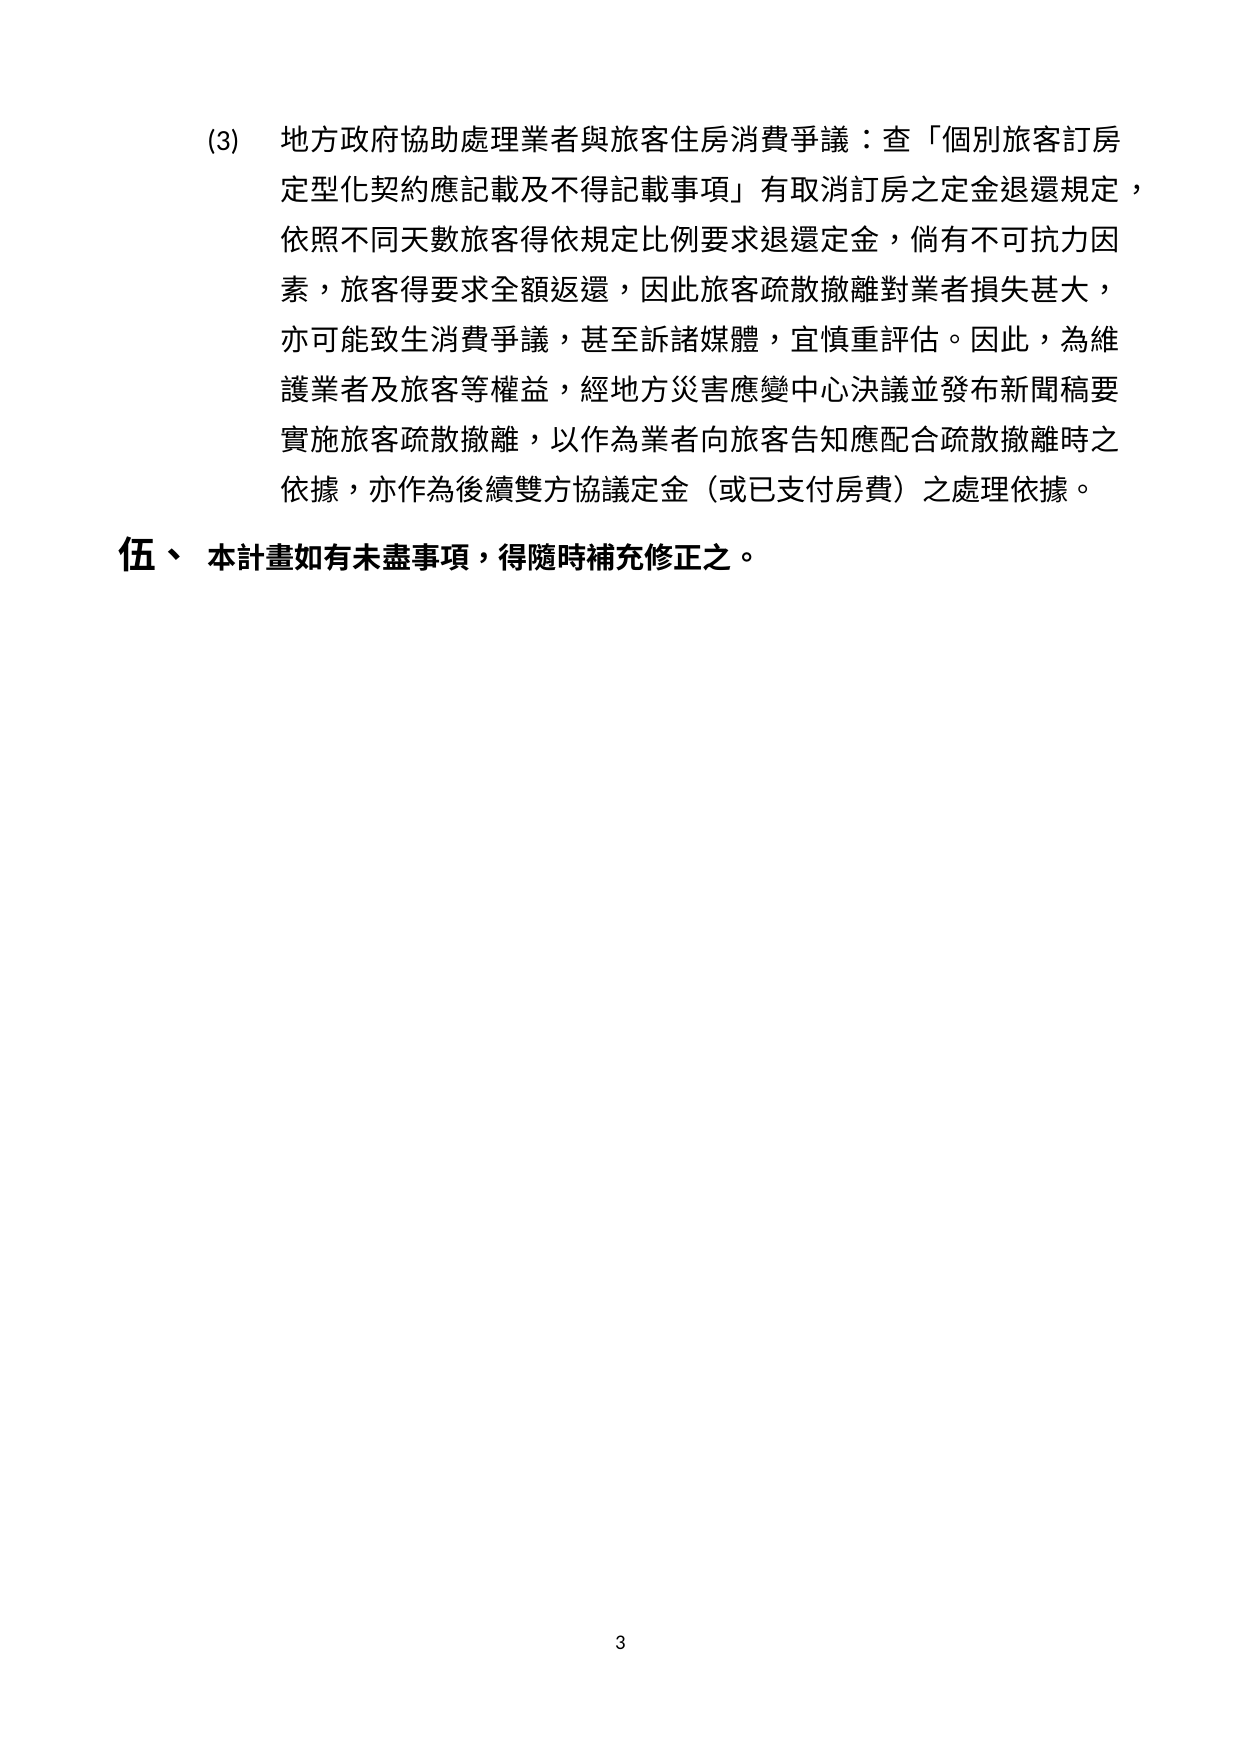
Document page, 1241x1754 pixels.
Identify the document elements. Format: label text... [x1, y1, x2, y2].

list 本計畫如有未盡事項，得隨時補充修正之。 [118, 516, 1122, 579]
list 地方政府協助處理業者與旅客住房消費爭議：查「個別旅客訂房定型化契約應記載及不得記載事項」有取消訂房之定金退還規定，依照不同天數旅客得依規定比例要求退還定金，倘有不可抗力因素，旅客得要求全額返還，因此旅客疏散撤離對業者損失甚大，亦可能致生消費爭議，甚至訴諸媒體，宜慎重評估。因此，為維護業者及旅客等權益，經地方災害應變中心決議並發布新聞稿要實施旅客疏散撤離，以作為業者向旅客告知應配合疏散撤離時之依據，亦作為後續雙方協議定金（或已支付房費）之處理依據。 [207, 109, 1122, 509]
